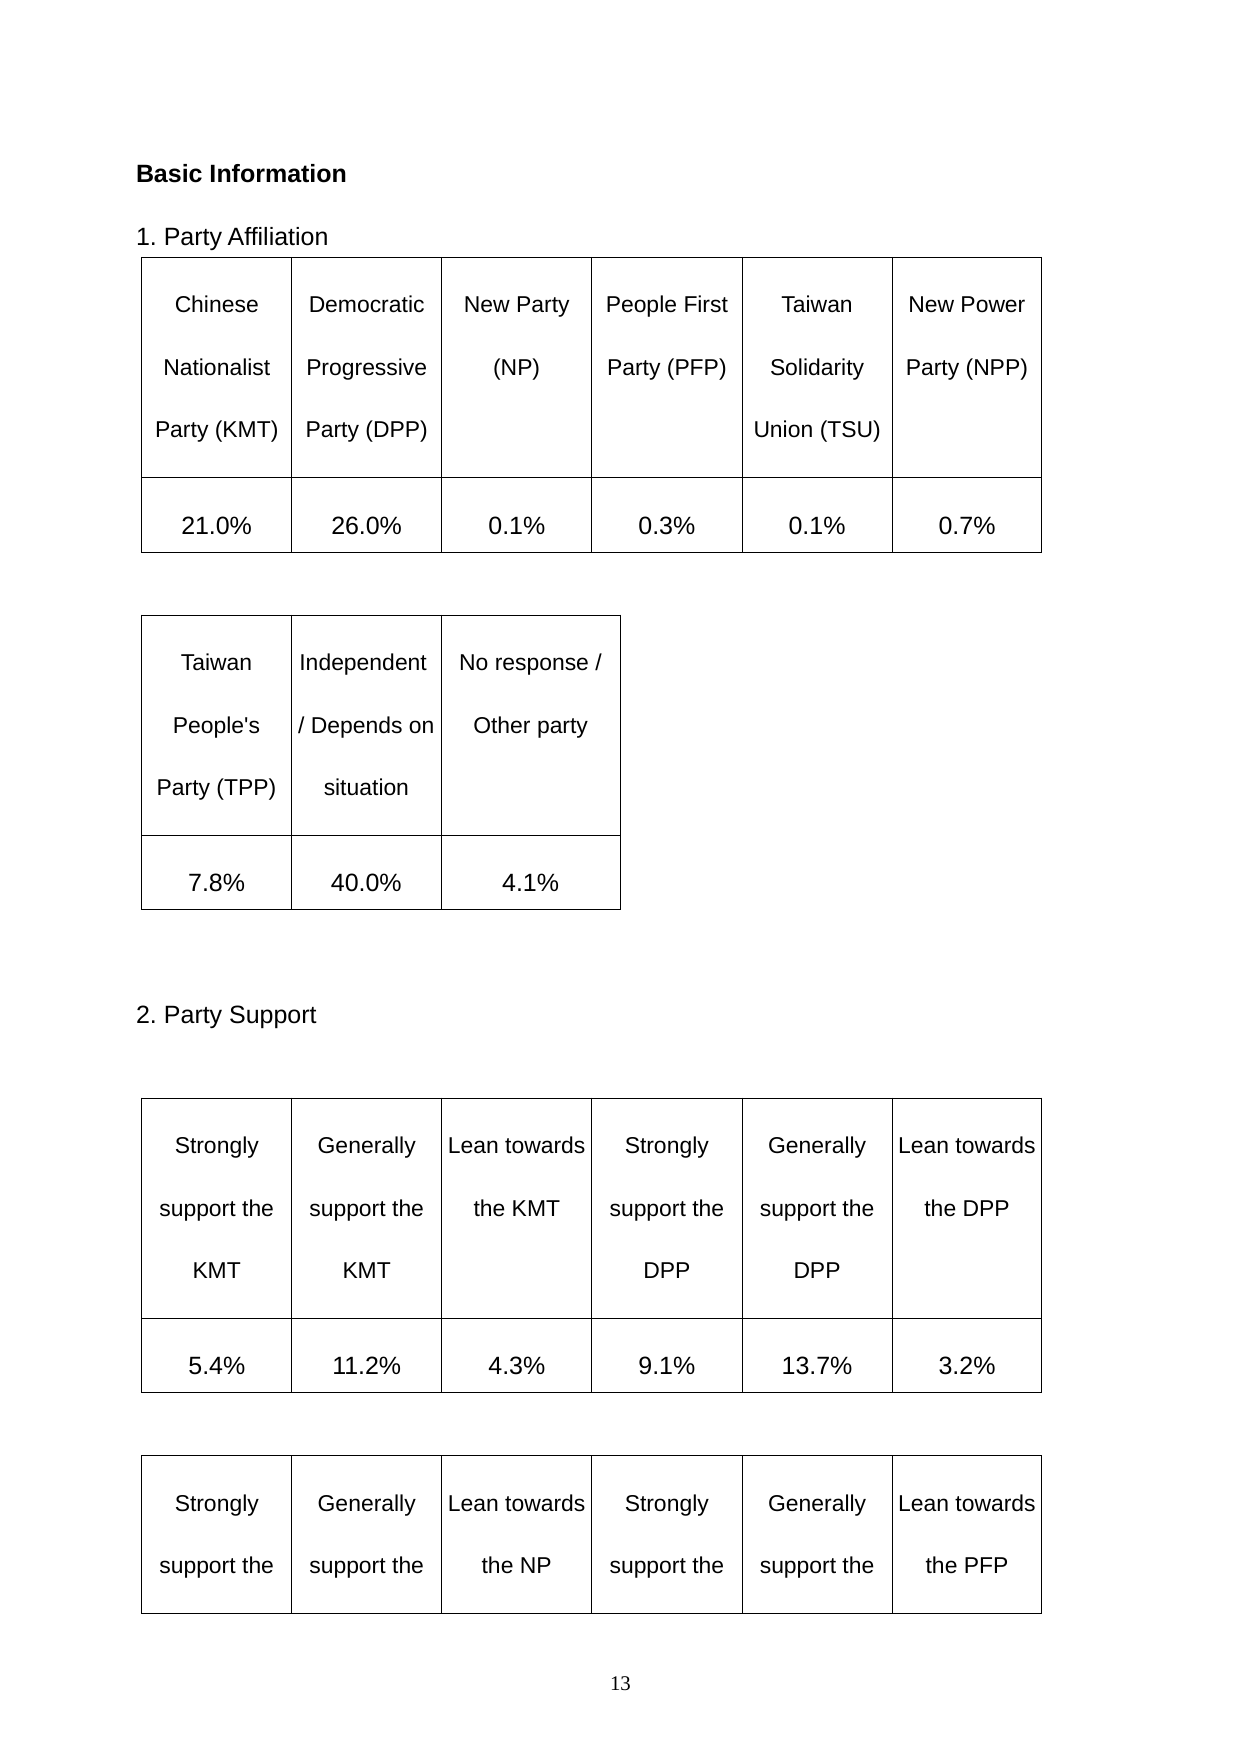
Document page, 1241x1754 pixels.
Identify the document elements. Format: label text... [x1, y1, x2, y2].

table_header Generally support the KMT [292, 1099, 441, 1318]
table_header Independent / Depends on situation [292, 616, 441, 835]
table_cell 0.3% [592, 478, 742, 552]
table_header New Power Party (NPP) [893, 258, 1041, 477]
table_header Strongly support the [592, 1456, 742, 1613]
table_header People First Party (PFP) [592, 258, 742, 477]
table_cell 0.1% [442, 478, 591, 552]
table_cell 3.2% [893, 1319, 1041, 1392]
table_header Lean towards the KMT [442, 1099, 591, 1318]
table_cell 7.8% [142, 836, 291, 909]
table_header Democratic Progressive Party (DPP) [292, 258, 441, 477]
table_header No response / Other party [442, 616, 620, 835]
table_header Taiwan Solidarity Union (TSU) [743, 258, 892, 477]
table_header Strongly support the DPP [592, 1099, 742, 1318]
table_header Taiwan People's Party (TPP) [142, 616, 291, 835]
table_header Generally support the [292, 1456, 441, 1613]
table_cell 11.2% [292, 1319, 441, 1392]
table_cell 26.0% [292, 478, 441, 552]
text 1. Party Affiliation [136, 194, 1104, 257]
table_cell 4.3% [442, 1319, 591, 1392]
table_header Lean towards the DPP [893, 1099, 1041, 1318]
table_header Lean towards the PFP [893, 1456, 1041, 1613]
table_cell 9.1% [592, 1319, 742, 1392]
table_header Generally support the [743, 1456, 892, 1613]
table_cell 0.1% [743, 478, 892, 552]
text 2. Party Support [136, 972, 1104, 1035]
table_header Strongly support the KMT [142, 1099, 291, 1318]
table_cell 5.4% [142, 1319, 291, 1392]
table_header Strongly support the [142, 1456, 291, 1613]
table_cell 21.0% [142, 478, 291, 552]
table_cell 40.0% [292, 836, 441, 909]
table_header Chinese Nationalist Party (KMT) [142, 258, 291, 477]
text Basic Information [136, 132, 1104, 194]
table_cell 0.7% [893, 478, 1041, 552]
table_header Generally support the DPP [743, 1099, 892, 1318]
table_header New Party (NP) [442, 258, 591, 477]
table_cell 13.7% [743, 1319, 892, 1392]
table_cell 4.1% [442, 836, 620, 909]
table_header Lean towards the NP [442, 1456, 591, 1613]
